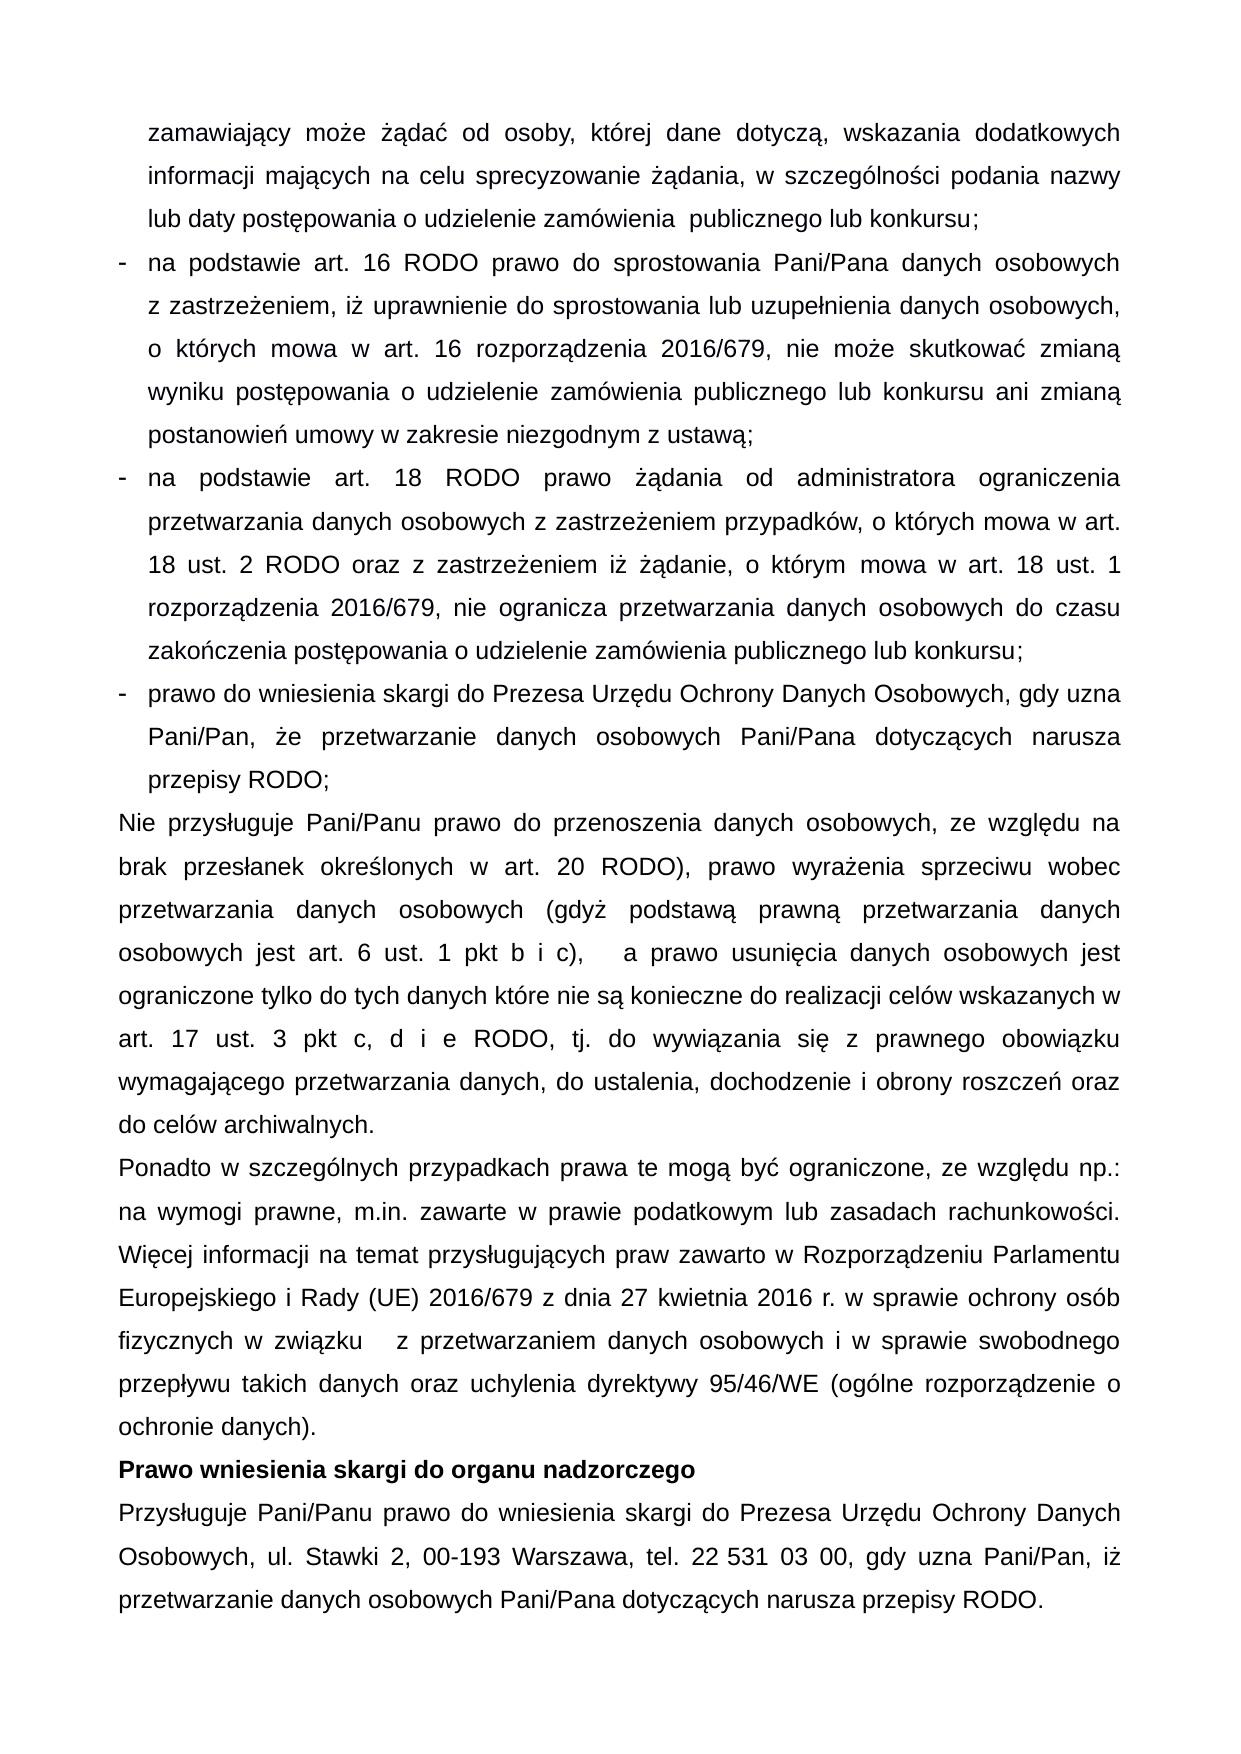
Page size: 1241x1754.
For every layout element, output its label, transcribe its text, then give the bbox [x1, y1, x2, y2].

text Przysługuje Pani/Panu prawo do wniesienia skargi do Prezesa Urzędu Ochrony Danych Osobowych, ul. Stawki 2, 00-193 Warszawa, tel. 22 531 03 00, gdy uzna Pani/Pan, iż przetwarzanie danych osobowych Pani/Pana dotyczących narusza przepisy RODO. [118, 1498, 1122, 1613]
list prawo do wniesienia skargi do Prezesa Urzędu Ochrony Danych Osobowych, gdy uzna Pani/Pan, że przetwarzanie danych osobowych Pani/Pana dotyczących narusza przepisy RODO; [118, 679, 1122, 794]
text Nie przysługuje Pani/Panu prawo do przenoszenia danych osobowych, ze względu na brak przesłanek określonych w art. 20 RODO), prawo wyrażenia sprzeciwu wobec przetwarzania danych osobowych (gdyż podstawą prawną przetwarzania danych osobowych jest art. 6 ust. 1 pkt b i c), a prawo usunięcia danych osobowych jest ograniczone tylko do tych danych które nie są konieczne do realizacji celów wskazanych w art. 17 ust. 3 pkt c, d i e RODO, tj. do wywiązania się z prawnego obowiązku wymagającego przetwarzania danych, do ustalenia, dochodzenie i obrony roszczeń oraz do celów archiwalnych. [118, 808, 1122, 1139]
list na podstawie art. 18 RODO prawo żądania od administratora ograniczenia przetwarzania danych osobowych z zastrzeżeniem przypadków, o których mowa w art. 18 ust. 2 RODO oraz z zastrzeżeniem iż żądanie, o którym mowa w art. 18 ust. 1 rozporządzenia 2016/679, nie ogranicza przetwarzania danych osobowych do czasu zakończenia postępowania o udzielenie zamówienia publicznego lub konkursu; [118, 463, 1122, 664]
text Prawo wniesienia skargi do organu nadzorczego [118, 1455, 1122, 1484]
list zamawiający może żądać od osoby, której dane dotyczą, wskazania dodatkowych informacji mających na celu sprecyzowanie żądania, w szczególności podania nazwy lub daty postępowania o udzielenie zamówienia publicznego lub konkursu; [118, 118, 1122, 233]
text Ponadto w szczególnych przypadkach prawa te mogą być ograniczone, ze względu np.: na wymogi prawne, m.in. zawarte w prawie podatkowym lub zasadach rachunkowości. Więcej informacji na temat przysługujących praw zawarto w Rozporządzeniu Parlamentu Europejskiego i Rady (UE) 2016/679 z dnia 27 kwietnia 2016 r. w sprawie ochrony osób fizycznych w związku z przetwarzaniem danych osobowych i w sprawie swobodnego przepływu takich danych oraz uchylenia dyrektywy 95/46/WE (ogólne rozporządzenie o ochronie danych). [118, 1153, 1122, 1441]
list na podstawie art. 16 RODO prawo do sprostowania Pani/Pana danych osobowych z zastrzeżeniem, iż uprawnienie do sprostowania lub uzupełnienia danych osobowych, o których mowa w art. 16 rozporządzenia 2016/679, nie może skutkować zmianą wyniku postępowania o udzielenie zamówienia publicznego lub konkursu ani zmianą postanowień umowy w zakresie niezgodnym z ustawą; [118, 247, 1122, 449]
